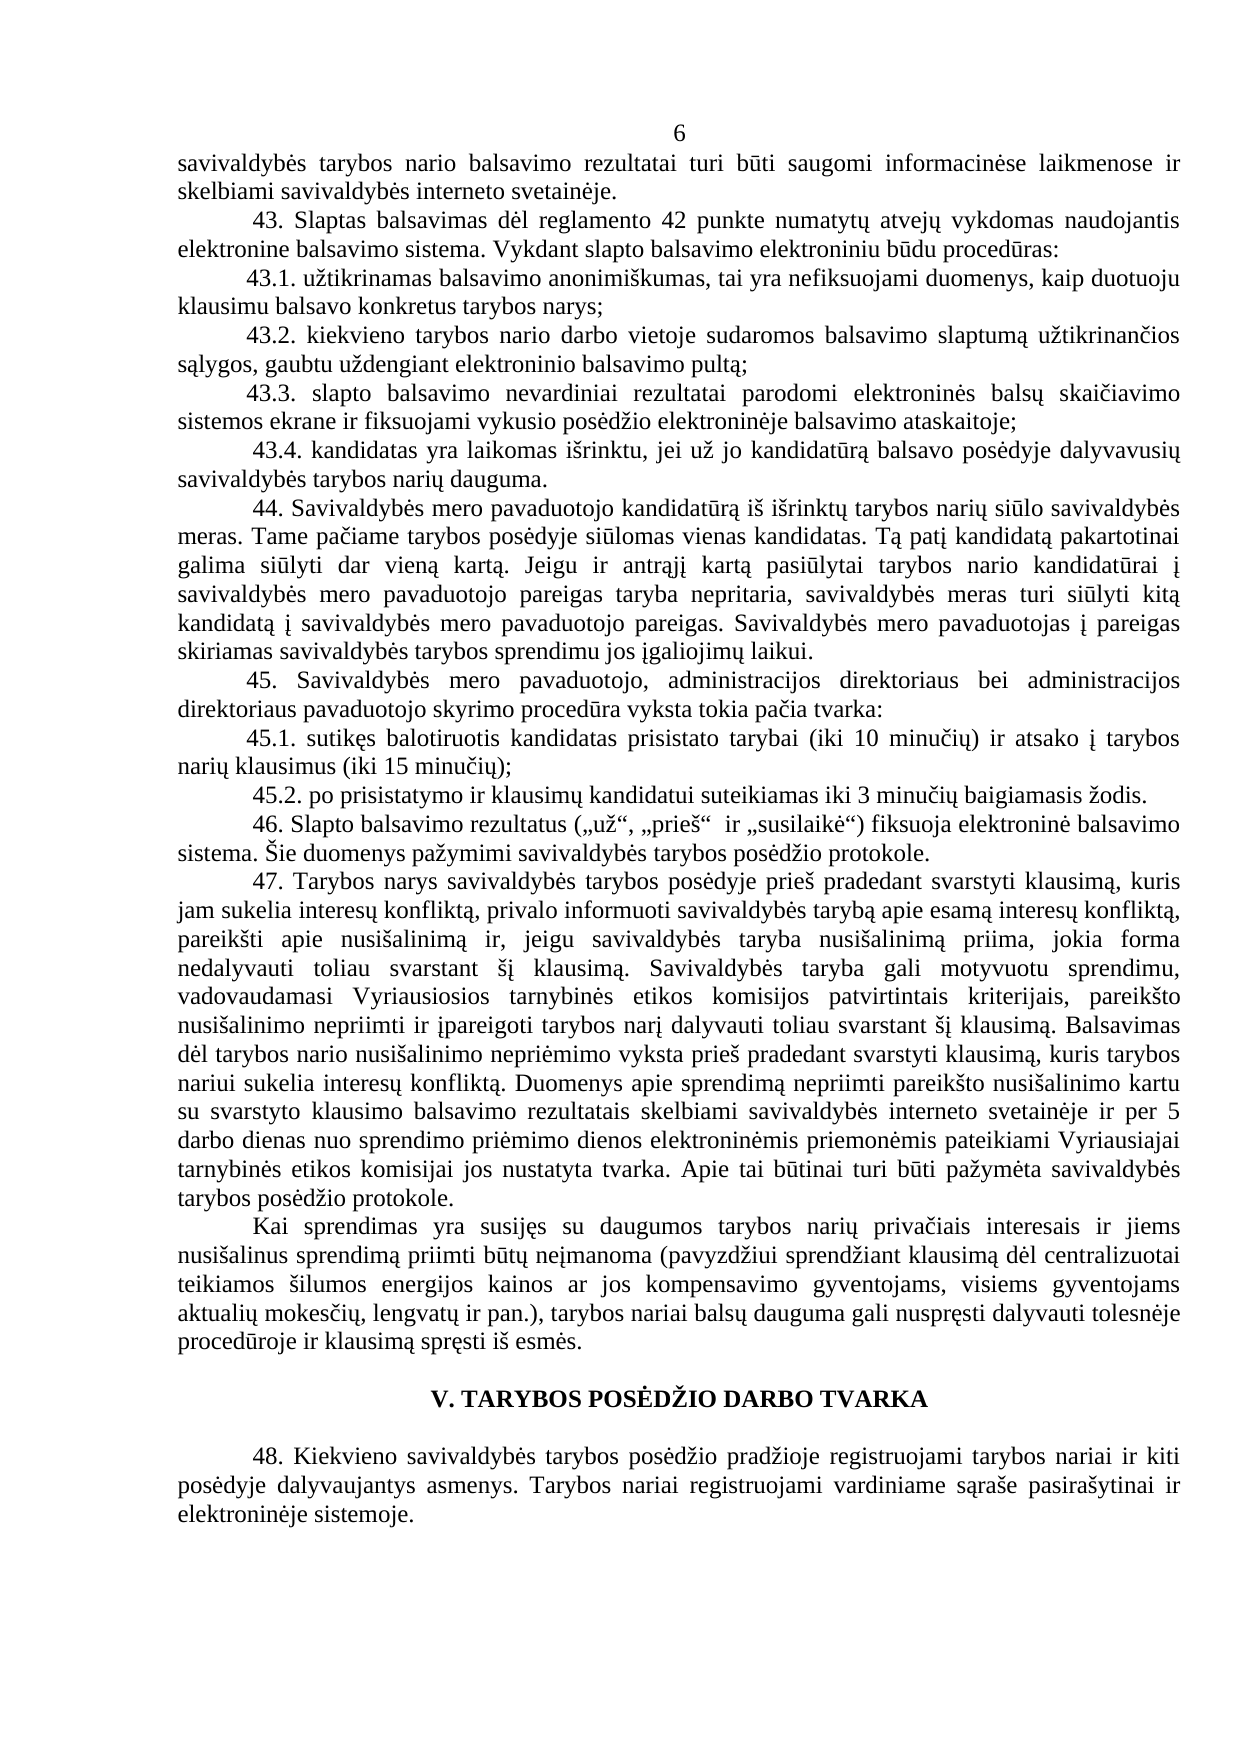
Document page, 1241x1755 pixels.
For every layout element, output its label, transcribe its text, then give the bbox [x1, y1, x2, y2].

text 45.1. sutikęs balotiruotis kandidatas prisistato tarybai (iki 10 minučių) ir atsako į tarybos narių klausimus (iki 15 minučių); [177, 723, 1181, 780]
text 48. Kiekvieno savivaldybės tarybos posėdžio pradžioje registruojami tarybos nariai ir kiti posėdyje dalyvaujantys asmenys. Tarybos nariai registruojami vardiniame sąraše pasirašytinai ir elektroninėje sistemoje. [177, 1441, 1181, 1528]
text 47. Tarybos narys savivaldybės tarybos posėdyje prieš pradedant svarstyti klausimą, kuris jam sukelia interesų konfliktą, privalo informuoti savivaldybės tarybą apie esamą interesų konfliktą, pareikšti apie nusišalinimą ir, jeigu savivaldybės taryba nusišalinimą priima, jokia forma nedalyvauti toliau svarstant šį klausimą. Savivaldybės taryba gali motyvuotu sprendimu, vadovaudamasi Vyriausiosios tarnybinės etikos komisijos patvirtintais kriterijais, pareikšto nusišalinimo nepriimti ir įpareigoti tarybos narį dalyvauti toliau svarstant šį klausimą. Balsavimas dėl tarybos nario nusišalinimo nepriėmimo vyksta prieš pradedant svarstyti klausimą, kuris tarybos nariui sukelia interesų konfliktą. Duomenys apie sprendimą nepriimti pareikšto nusišalinimo kartu su svarstyto klausimo balsavimo rezultatais skelbiami savivaldybės interneto svetainėje ir per 5 darbo dienas nuo sprendimo priėmimo dienos elektroninėmis priemonėmis pateikiami Vyriausiajai tarnybinės etikos komisijai jos nustatyta tvarka. Apie tai būtinai turi būti pažymėta savivaldybės tarybos posėdžio protokole. [177, 866, 1181, 1211]
text 45.2. po prisistatymo ir klausimų kandidatui suteikiamas iki 3 minučių baigiamasis žodis. [177, 780, 1181, 809]
text savivaldybės tarybos nario balsavimo rezultatai turi būti saugomi informacinėse laikmenose ir skelbiami savivaldybės interneto svetainėje. [177, 148, 1181, 205]
text 43. Slaptas balsavimas dėl reglamento 42 punkte numatytų atvejų vykdomas naudojantis elektronine balsavimo sistema. Vykdant slapto balsavimo elektroniniu būdu procedūras: [177, 205, 1181, 263]
text V. TARYBOS POSĖDŽIO DARBO TVARKA [177, 1384, 1181, 1413]
text 43.2. kiekvieno tarybos nario darbo vietoje sudaromos balsavimo slaptumą užtikrinančios sąlygos, gaubtu uždengiant elektroninio balsavimo pultą; [177, 320, 1181, 378]
text Kai sprendimas yra susijęs su daugumos tarybos narių privačiais interesais ir jiems nusišalinus sprendimą priimti būtų neįmanoma (pavyzdžiui sprendžiant klausimą dėl centralizuotai teikiamos šilumos energijos kainos ar jos kompensavimo gyventojams, visiems gyventojams aktualių mokesčių, lengvatų ir pan.), tarybos nariai balsų dauguma gali nuspręsti dalyvauti tolesnėje procedūroje ir klausimą spręsti iš esmės. [177, 1211, 1181, 1355]
text 45. Savivaldybės mero pavaduotojo, administracijos direktoriaus bei administracijos direktoriaus pavaduotojo skyrimo procedūra vyksta tokia pačia tvarka: [177, 665, 1181, 723]
text 43.4. kandidatas yra laikomas išrinktu, jei už jo kandidatūrą balsavo posėdyje dalyvavusių savivaldybės tarybos narių dauguma. [177, 435, 1181, 493]
text 44. Savivaldybės mero pavaduotojo kandidatūrą iš išrinktų tarybos narių siūlo savivaldybės meras. Tame pačiame tarybos posėdyje siūlomas vienas kandidatas. Tą patį kandidatą pakartotinai galima siūlyti dar vieną kartą. Jeigu ir antrąjį kartą pasiūlytai tarybos nario kandidatūrai į savivaldybės mero pavaduotojo pareigas taryba nepritaria, savivaldybės meras turi siūlyti kitą kandidatą į savivaldybės mero pavaduotojo pareigas. Savivaldybės mero pavaduotojas į pareigas skiriamas savivaldybės tarybos sprendimu jos įgaliojimų laikui. [177, 493, 1181, 665]
text 43.1. užtikrinamas balsavimo anonimiškumas, tai yra nefiksuojami duomenys, kaip duotuoju klausimu balsavo konkretus tarybos narys; [177, 263, 1181, 320]
text 43.3. slapto balsavimo nevardiniai rezultatai parodomi elektroninės balsų skaičiavimo sistemos ekrane ir fiksuojami vykusio posėdžio elektroninėje balsavimo ataskaitoje; [177, 378, 1181, 435]
text 46. Slapto balsavimo rezultatus („už“, „prieš“ ir „susilaikė“) fiksuoja elektroninė balsavimo sistema. Šie duomenys pažymimi savivaldybės tarybos posėdžio protokole. [177, 809, 1181, 866]
